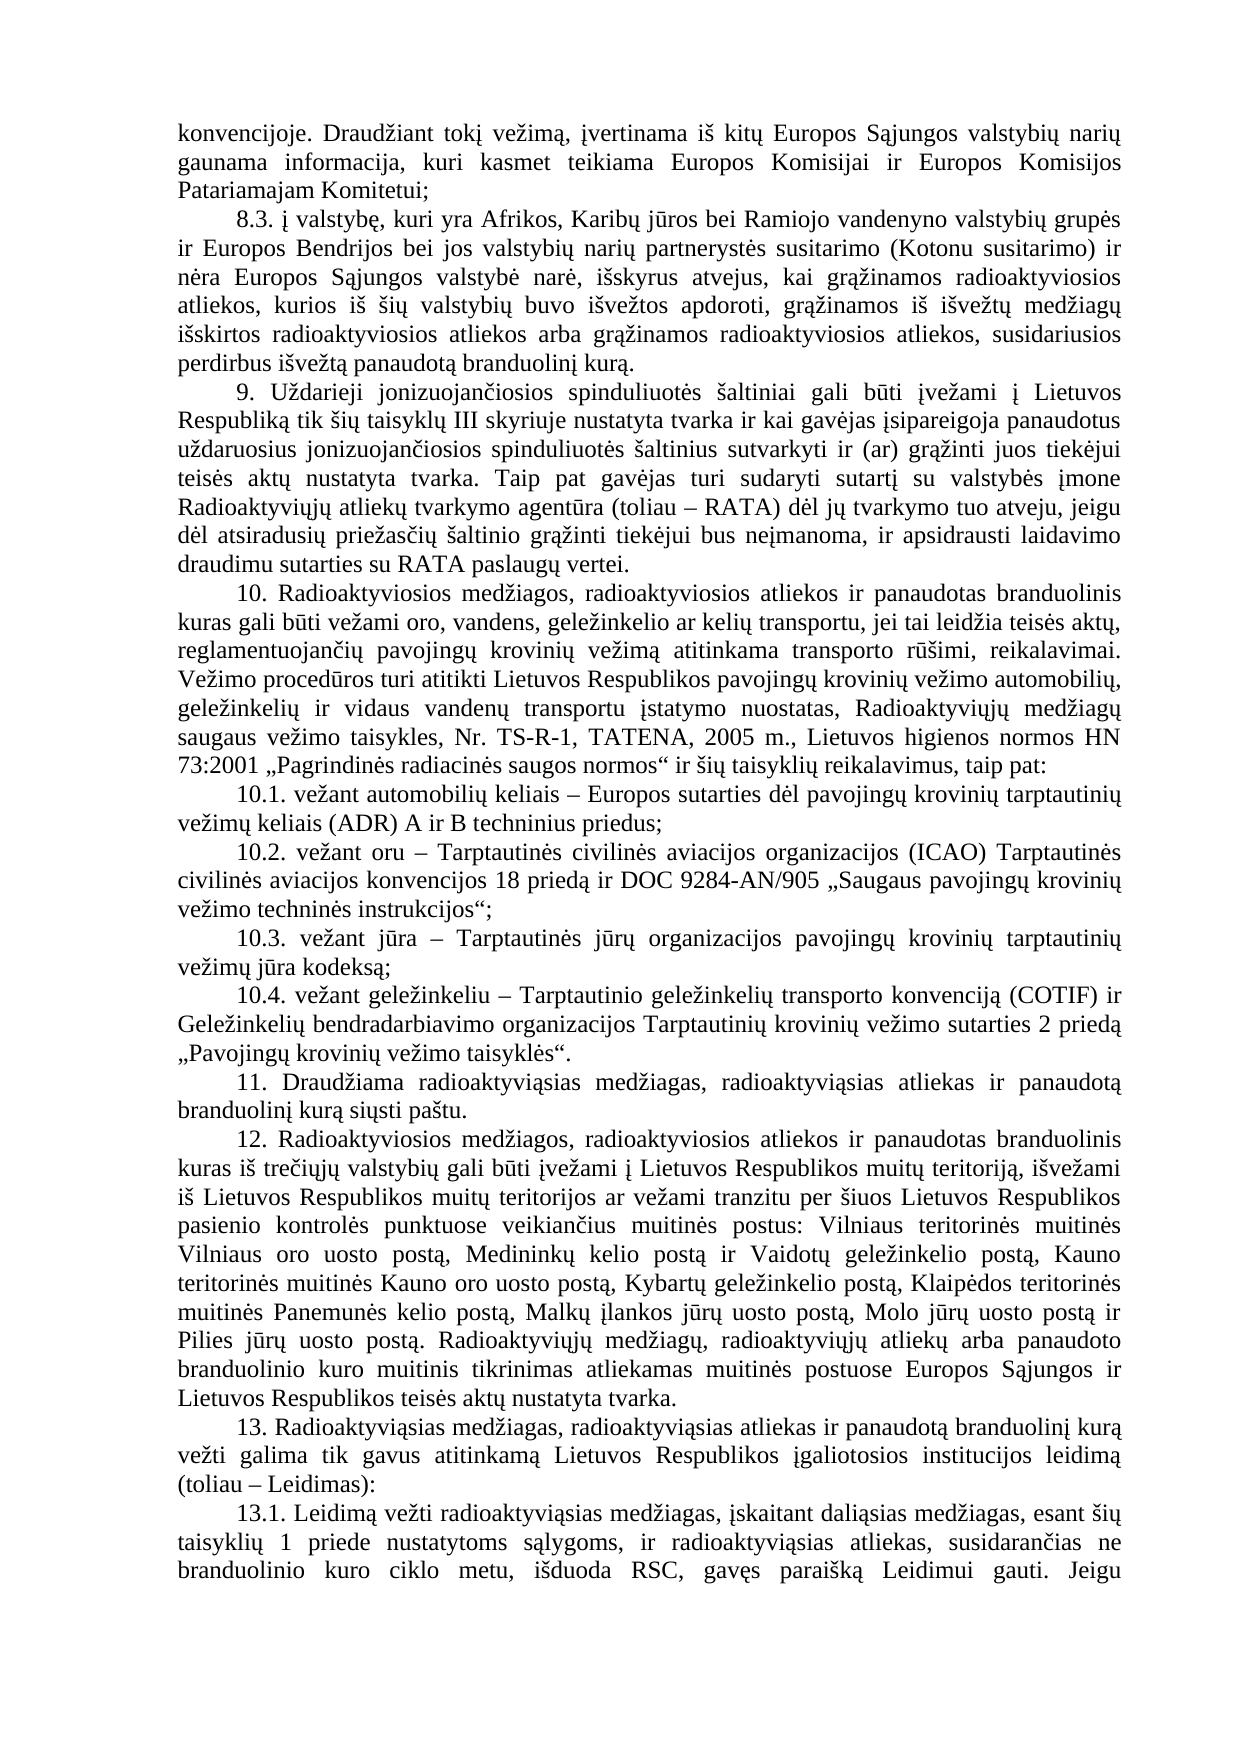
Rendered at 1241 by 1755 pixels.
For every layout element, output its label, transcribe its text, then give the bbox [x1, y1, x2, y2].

text 9. Uždarieji jonizuojančiosios spinduliuotės šaltiniai gali būti įvežami į Lietuvos Respubliką tik šių taisyklų III skyriuje nustatyta tvarka ir kai gavėjas įsipareigoja panaudotus uždaruosius jonizuojančiosios spinduliuotės šaltinius sutvarkyti ir (ar) grąžinti juos tiekėjui teisės aktų nustatyta tvarka. Taip pat gavėjas turi sudaryti sutartį su valstybės įmone Radioaktyviųjų atliekų tvarkymo agentūra (toliau – RATA) dėl jų tvarkymo tuo atveju, jeigu dėl atsiradusių priežasčių šaltinio grąžinti tiekėjui bus neįmanoma, ir apsidrausti laidavimo draudimu sutarties su RATA paslaugų vertei. [177, 377, 1122, 578]
text 12. Radioaktyviosios medžiagos, radioaktyviosios atliekos ir panaudotas branduolinis kuras iš trečiųjų valstybių gali būti įvežami į Lietuvos Respublikos muitų teritoriją, išvežami iš Lietuvos Respublikos muitų teritorijos ar vežami tranzitu per šiuos Lietuvos Respublikos pasienio kontrolės punktuose veikiančius muitinės postus: Vilniaus teritorinės muitinės Vilniaus oro uosto postą, Medininkų kelio postą ir Vaidotų geležinkelio postą, Kauno teritorinės muitinės Kauno oro uosto postą, Kybartų geležinkelio postą, Klaipėdos teritorinės muitinės Panemunės kelio postą, Malkų įlankos jūrų uosto postą, Molo jūrų uosto postą ir Pilies jūrų uosto postą. Radioaktyviųjų medžiagų, radioaktyviųjų atliekų arba panaudoto branduolinio kuro muitinis tikrinimas atliekamas muitinės postuose Europos Sąjungos ir Lietuvos Respublikos teisės aktų nustatyta tvarka. [177, 1124, 1122, 1412]
text 10.4. vežant geležinkeliu – Tarptautinio geležinkelių transporto konvenciją (COTIF) ir Geležinkelių bendradarbiavimo organizacijos Tarptautinių krovinių vežimo sutarties 2 priedą „Pavojingų krovinių vežimo taisyklės“. [177, 981, 1122, 1067]
text 8.3. į valstybę, kuri yra Afrikos, Karibų jūros bei Ramiojo vandenyno valstybių grupės ir Europos Bendrijos bei jos valstybių narių partnerystės susitarimo (Kotonu susitarimo) ir nėra Europos Sąjungos valstybė narė, išskyrus atvejus, kai grąžinamos radioaktyviosios atliekos, kurios iš šių valstybių buvo išvežtos apdoroti, grąžinamos iš išvežtų medžiagų išskirtos radioaktyviosios atliekos arba grąžinamos radioaktyviosios atliekos, susidariusios perdirbus išvežtą panaudotą branduolinį kurą. [177, 204, 1122, 377]
text 10.2. vežant oru – Tarptautinės civilinės aviacijos organizacijos (ICAO) Tarptautinės civilinės aviacijos konvencijos 18 priedą ir DOC 9284-AN/905 „Saugaus pavojingų krovinių vežimo techninės instrukcijos“; [177, 837, 1122, 923]
text 10.3. vežant jūra – Tarptautinės jūrų organizacijos pavojingų krovinių tarptautinių vežimų jūra kodeksą; [177, 923, 1122, 981]
text konvencijoje. Draudžiant tokį vežimą, įvertinama iš kitų Europos Sąjungos valstybių narių gaunama informacija, kuri kasmet teikiama Europos Komisijai ir Europos Komisijos Patariamajam Komitetui; [177, 118, 1122, 204]
text 13. Radioaktyviąsias medžiagas, radioaktyviąsias atliekas ir panaudotą branduolinį kurą vežti galima tik gavus atitinkamą Lietuvos Respublikos įgaliotosios institucijos leidimą (toliau – Leidimas): [177, 1412, 1122, 1498]
text 13.1. Leidimą vežti radioaktyviąsias medžiagas, įskaitant daliąsias medžiagas, esant šių taisyklių 1 priede nustatytoms sąlygoms, ir radioaktyviąsias atliekas, susidarančias ne branduolinio kuro ciklo metu, išduoda RSC, gavęs paraišką Leidimui gauti. Jeigu [177, 1498, 1122, 1584]
text 11. Draudžiama radioaktyviąsias medžiagas, radioaktyviąsias atliekas ir panaudotą branduolinį kurą siųsti paštu. [177, 1067, 1122, 1124]
text 10.1. vežant automobilių keliais – Europos sutarties dėl pavojingų krovinių tarptautinių vežimų keliais (ADR) A ir B techninius priedus; [177, 779, 1122, 837]
text 10. Radioaktyviosios medžiagos, radioaktyviosios atliekos ir panaudotas branduolinis kuras gali būti vežami oro, vandens, geležinkelio ar kelių transportu, jei tai leidžia teisės aktų, reglamentuojančių pavojingų krovinių vežimą atitinkama transporto rūšimi, reikalavimai. Vežimo procedūros turi atitikti Lietuvos Respublikos pavojingų krovinių vežimo automobilių, geležinkelių ir vidaus vandenų transportu įstatymo nuostatas, Radioaktyviųjų medžiagų saugaus vežimo taisykles, Nr. TS-R-1, TATENA, 2005 m., Lietuvos higienos normos HN 73:2001 „Pagrindinės radiacinės saugos normos“ ir šių taisyklių reikalavimus, taip pat: [177, 578, 1122, 779]
